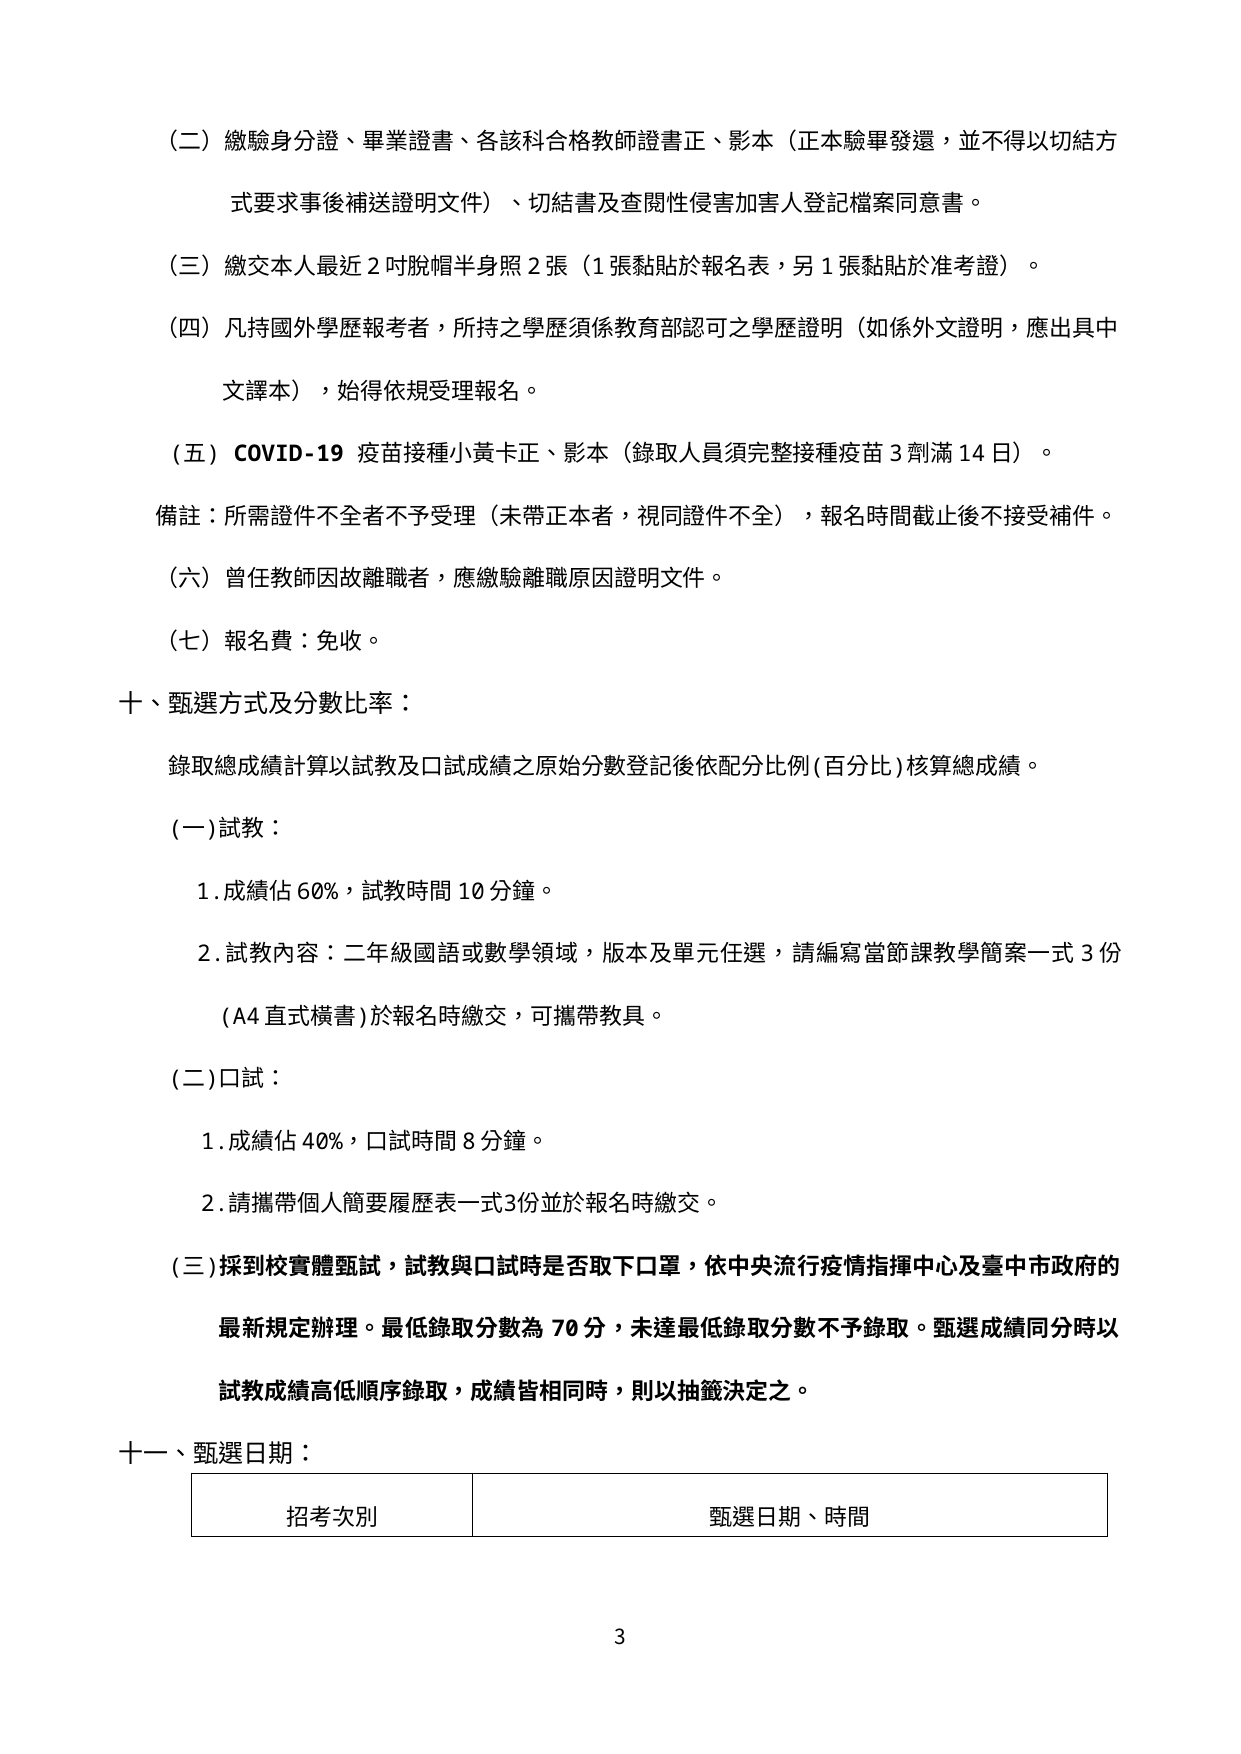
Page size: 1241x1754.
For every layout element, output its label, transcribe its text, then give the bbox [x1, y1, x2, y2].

text (二)口試： [168, 1035, 1122, 1098]
text (五) COVID-19 疫苗接種小黃卡正、影本（錄取人員須完整接種疫苗3劑滿14日）。 [156, 410, 1122, 473]
text 1.成績佔40%，口試時間8分鐘。 [118, 1098, 1122, 1160]
text 備註：所需證件不全者不予受理（未帶正本者，視同證件不全），報名時間截止後不接受補件。 [156, 473, 1122, 535]
text 2.試教內容：二年級國語或數學領域，版本及單元任選，請編寫當節課教學簡案一式3份(A4直式橫書)於報名時繳交，可攜帶教具。 [168, 910, 1122, 1035]
text (三)採到校實體甄試，試教與口試時是否取下口罩，依中央流行疫情指揮中心及臺中市政府的最新規定辦理。最低錄取分數為70分，未達最低錄取分數不予錄取。甄選成績同分時以試教成績高低順序錄取，成績皆相同時，則以抽籤決定之。 [168, 1223, 1122, 1410]
table_header 甄選日期、時間 [473, 1474, 1107, 1536]
text 錄取總成績計算以試教及口試成績之原始分數登記後依配分比例(百分比)核算總成績。 [168, 723, 1122, 785]
text 十一、甄選日期： [118, 1410, 1122, 1473]
table_header 招考次別 [192, 1474, 472, 1536]
text 1.成績佔60%，試教時間10分鐘。 [168, 848, 1122, 910]
text (一)試教： [168, 785, 1122, 848]
text 2.請攜帶個人簡要履歷表一式3份並於報名時繳交。 [118, 1160, 1122, 1223]
text （七）報名費：免收。 [156, 598, 1122, 660]
text （六）曾任教師因故離職者，應繳驗離職原因證明文件。 [156, 535, 1122, 598]
text 十、甄選方式及分數比率： [118, 660, 1122, 723]
text （四）凡持國外學歷報考者，所持之學歷須係教育部認可之學歷證明（如係外文證明，應出具中文譯本），始得依規受理報名。 [156, 285, 1122, 410]
text （三）繳交本人最近2吋脫帽半身照2張（1張黏貼於報名表，另1張黏貼於准考證）。 [156, 223, 1122, 285]
text （二）繳驗身分證、畢業證書、各該科合格教師證書正、影本（正本驗畢發還，並不得以切結方式要求事後補送證明文件）、切結書及查閱性侵害加害人登記檔案同意書。 [156, 98, 1122, 223]
